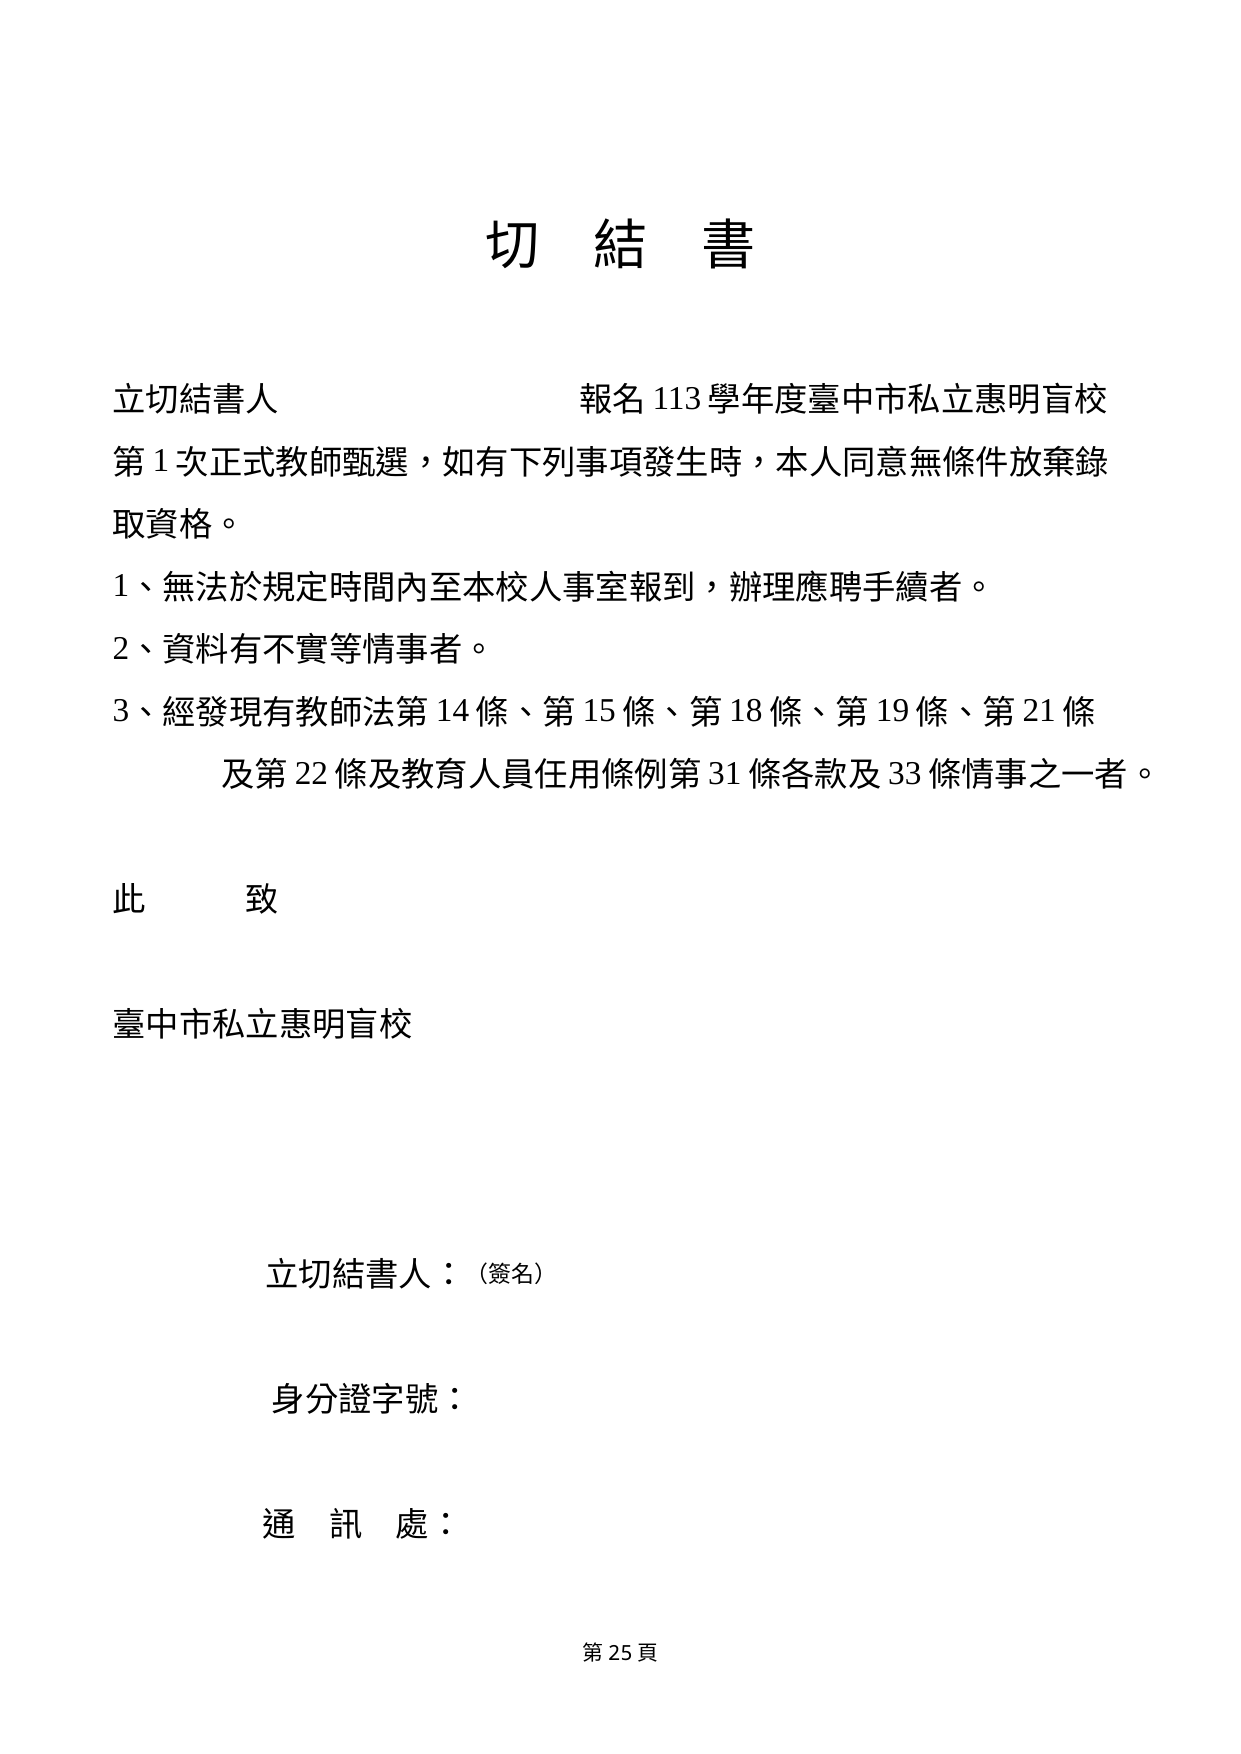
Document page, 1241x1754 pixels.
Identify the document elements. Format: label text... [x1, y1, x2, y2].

text 身分證字號： [112, 1355, 1128, 1418]
text 立切結書人 報名113學年度臺中市私立惠明盲校第1次正式教師甄選，如有下列事項發生時，本人同意無條件放棄錄取資格。 [112, 355, 1128, 543]
list 經發現有教師法第14條、第15條、第18條、第19條、第21條及第22條及教育人員任用條例第31條各款及33條情事之一者。 [112, 668, 1128, 793]
list 資料有不實等情事者。 [112, 605, 1128, 668]
list 無法於規定時間內至本校人事室報到，辦理應聘手續者。 [112, 543, 1128, 605]
text 此 致 [112, 855, 1128, 918]
text 臺中市私立惠明盲校 [112, 980, 1128, 1043]
text 切 結 書 [112, 168, 1128, 293]
text 通 訊 處： [112, 1480, 1128, 1543]
text 立切結書人：（簽名） [112, 1230, 1128, 1293]
